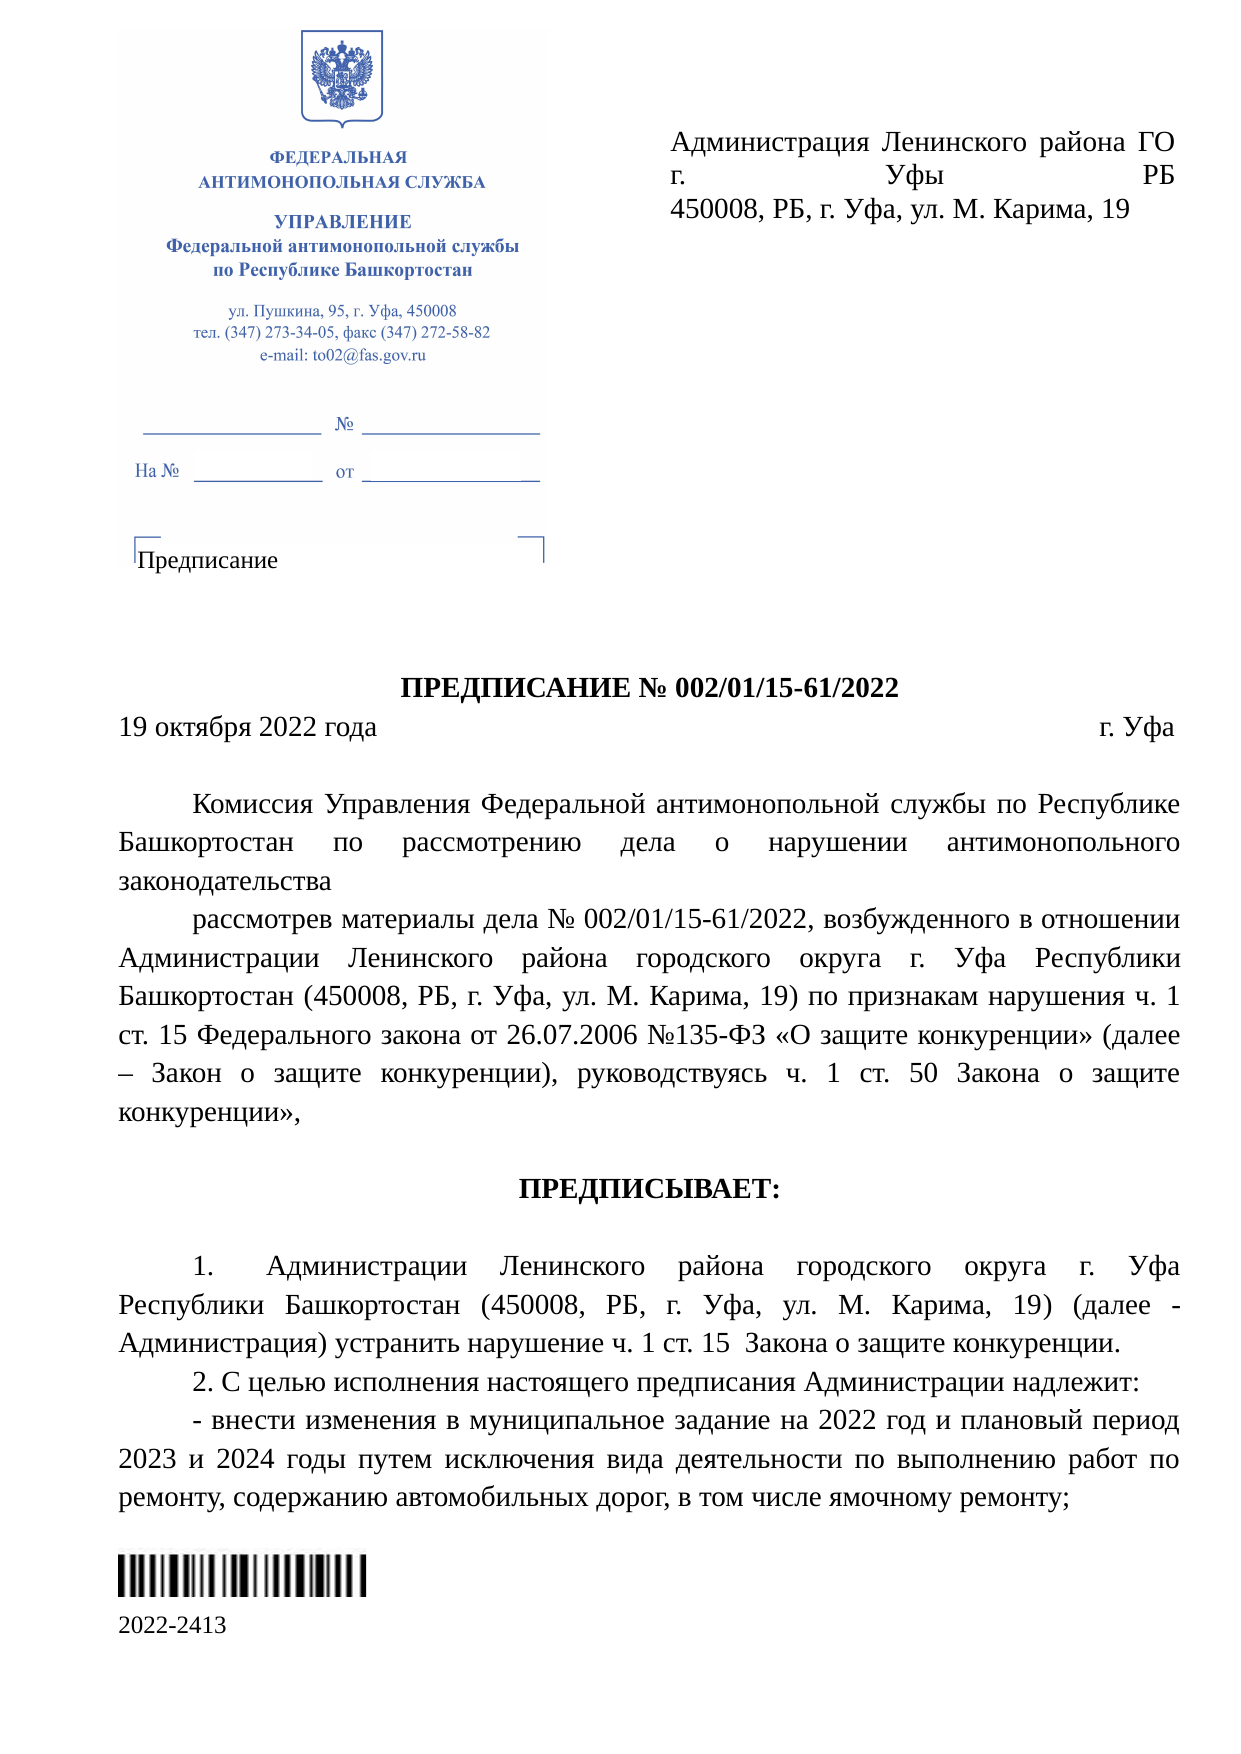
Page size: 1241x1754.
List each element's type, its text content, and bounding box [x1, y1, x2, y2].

text 19 октября 2022 года г. Уфа [118, 709, 1181, 742]
picture [118, 1548, 367, 1597]
table_header Администрация Ленинского района ГО г. Уфы РБ 450008, РБ, г. Уфа, ул. М. Карима, 19 [664, 118, 1181, 555]
picture [118, 29, 550, 567]
text Предписание [137, 545, 537, 574]
text Комиссия Управления Федеральной антимонопольной службы по Республике Башкортостан по рассмотрению дела о нарушении антимонопольного законодательства [118, 786, 1181, 896]
text ПРЕДПИСАНИЕ № 002/01/15-61/2022 [118, 670, 1181, 704]
text 2. С целью исполнения настоящего предписания Администрации надлежит: [118, 1364, 1181, 1397]
list Администрации Ленинского района городского округа г. Уфа Республики Башкортостан (450008, РБ, г. Уфа, ул. М. Карима, 19) (далее - Администрация) устранить нарушение ч. 1 ст. 15 Закона о защите конкуренции. [118, 1248, 1181, 1359]
text - внести изменения в муниципальное задание на 2022 год и плановый период 2023 и 2024 годы путем исключения вида деятельности по выполнению работ по ремонту, содержанию автомобильных дорог, в том числе ямочному ремонту; [118, 1402, 1181, 1513]
text рассмотрев материалы дела № 002/01/15-61/2022, возбужденного в отношении Администрации Ленинского района городского округа г. Уфа Республики Башкортостан (450008, РБ, г. Уфа, ул. М. Карима, 19) по признакам нарушения ч. 1 ст. 15 Федерального закона от 26.07.2006 №135-ФЗ «О защите конкуренции» (далее – Закон о защите конкуренции), руководствуясь ч. 1 ст. 50 Закона о защите конкуренции», [118, 901, 1181, 1128]
text ПРЕДПИСЫВАЕТ: [118, 1171, 1181, 1205]
